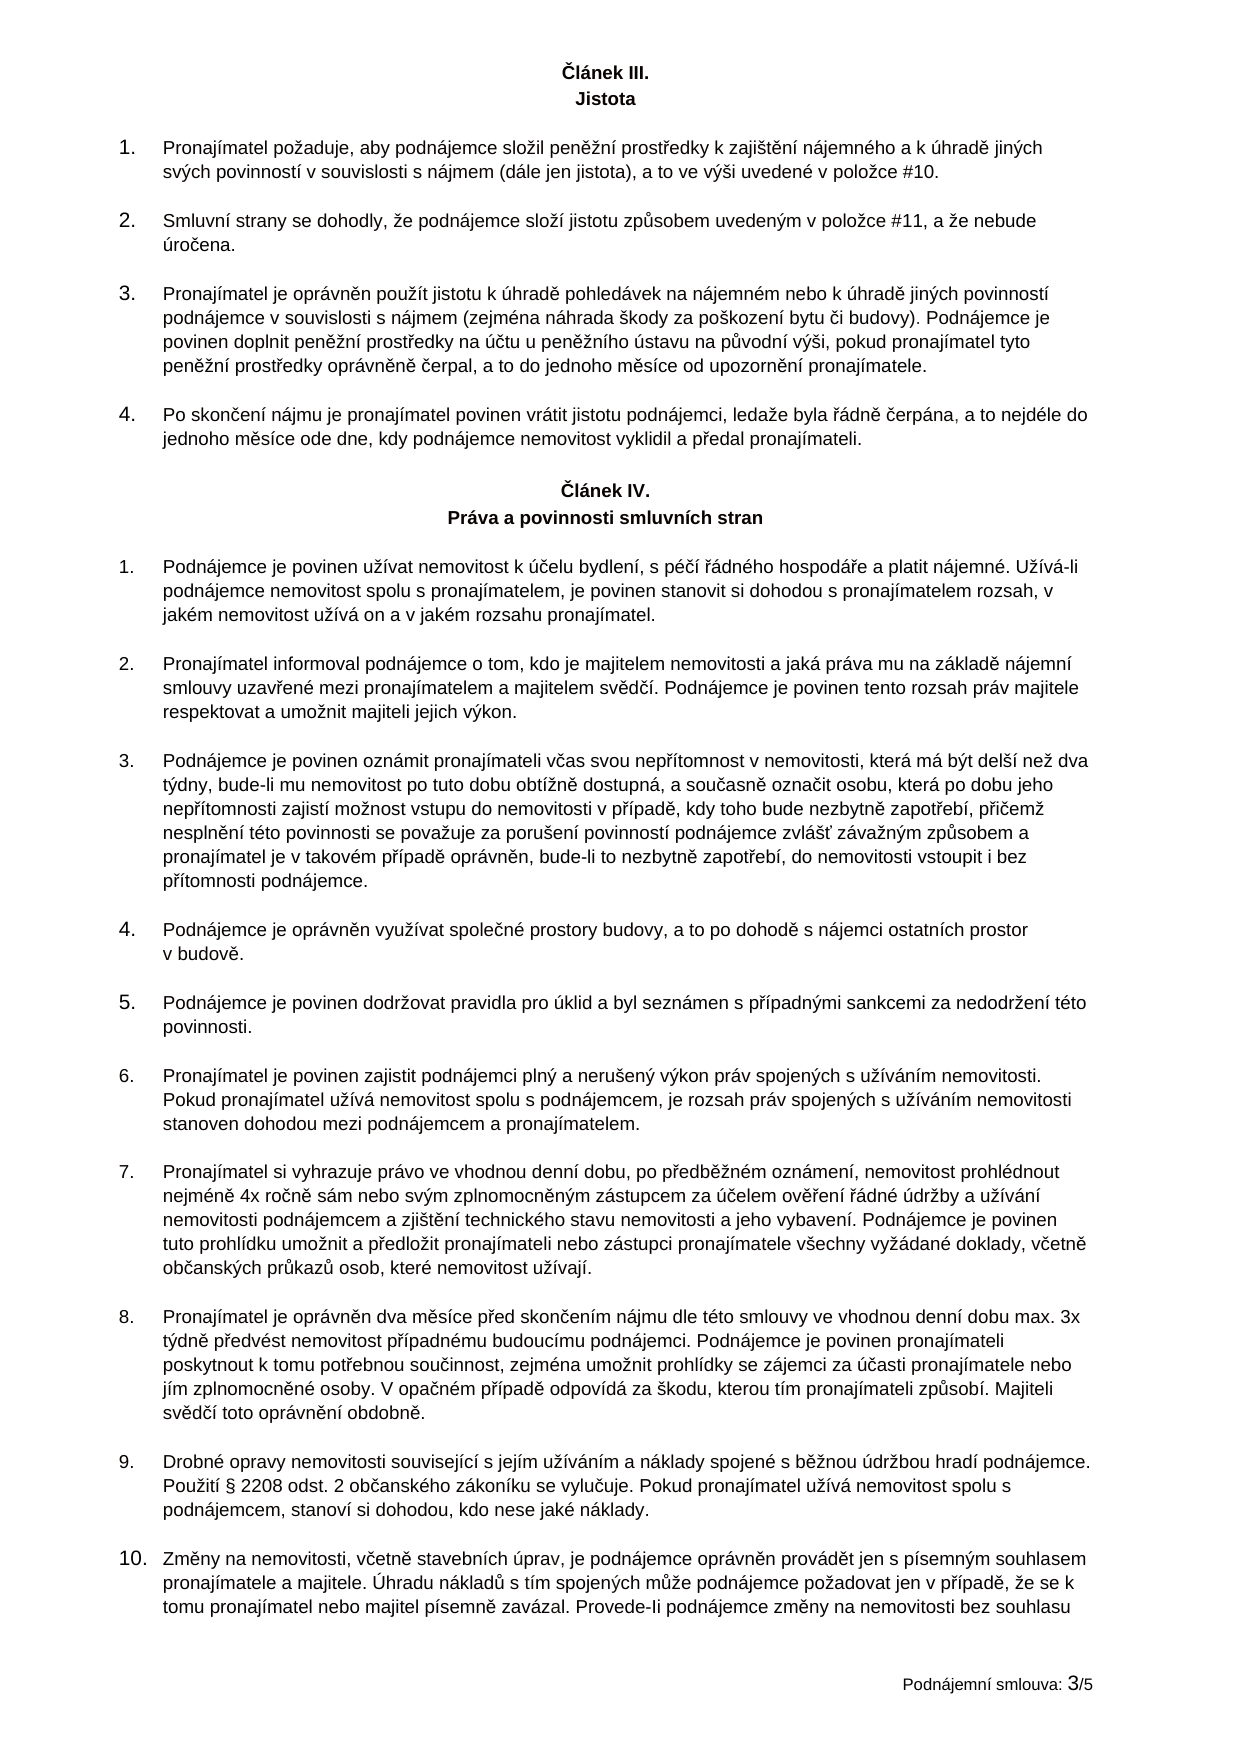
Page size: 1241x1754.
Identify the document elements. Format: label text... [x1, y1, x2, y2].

list Podnájemce je povinen užívat nemovitost k účelu bydlení, s péčí řádného hospodáře a platit nájemné. Užívá-li podnájemce nemovitost spolu s pronajímatelem, je povinen stanovit si dohodou s pronajímatelem rozsah, v jakém nemovitost užívá on a v jakém rozsahu pronajímatel. [119, 554, 1092, 626]
list Pronajímatel je povinen zajistit podnájemci plný a nerušený výkon práv spojených s užíváním nemovitosti. Pokud pronajímatel užívá nemovitost spolu s podnájemcem, je rozsah práv spojených s užíváním nemovitosti stanoven dohodou mezi podnájemcem a pronajímatelem. [119, 1063, 1092, 1135]
list Změny na nemovitosti, včetně stavebních úprav, je podnájemce oprávněn provádět jen s písemným souhlasem pronajímatele a majitele. Úhradu nákladů s tím spojených může podnájemce požadovat jen v případě, že se k tomu pronajímatel nebo majitel písemně zavázal. Provede-Ii podnájemce změny na nemovitosti bez souhlasu [119, 1546, 1092, 1618]
list Podnájemce je oprávněn využívat společné prostory budovy, a to po dohodě s nájemci ostatních prostor v budově. [119, 917, 1092, 965]
list Pronajímatel požaduje, aby podnájemce složil peněžní prostředky k zajištění nájemného a k úhradě jiných svých povinností v souvislosti s nájmem (dále jen jistota), a to ve výši uvedené v položce #10. [119, 136, 1092, 183]
text Článek III. [118, 59, 1093, 84]
list Po skončení nájmu je pronajímatel povinen vrátit jistotu podnájemci, ledaže byla řádně čerpána, a to nejdéle do jednoho měsíce ode dne, kdy podnájemce nemovitost vyklidil a předal pronajímateli. [119, 402, 1092, 450]
list Pronajímatel si vyhrazuje právo ve vhodnou denní dobu, po předběžném oznámení, nemovitost prohlédnout nejméně 4x ročně sám nebo svým zplnomocněným zástupcem za účelem ověření řádné údržby a užívání nemovitosti podnájemcem a zjištění technického stavu nemovitosti a jeho vybavení. Podnájemce je povinen tuto prohlídku umožnit a předložit pronajímateli nebo zástupci pronajímatele všechny vyžádané doklady, včetně občanských průkazů osob, které nemovitost užívají. [119, 1160, 1092, 1279]
list Podnájemce je povinen dodržovat pravidla pro úklid a byl seznámen s případnými sankcemi za nedodržení této povinnosti. [119, 990, 1092, 1038]
list Pronajímatel je oprávněn dva měsíce před skončením nájmu dle této smlouvy ve vhodnou denní dobu max. 3x týdně předvést nemovitost případnému budoucímu podnájemci. Podnájemce je povinen pronajímateli poskytnout k tomu potřebnou součinnost, zejména umožnit prohlídky se zájemci za účasti pronajímatele nebo jím zplnomocněné osoby. V opačném případě odpovídá za škodu, kterou tím pronajímateli způsobí. Majiteli svědčí toto oprávnění obdobně. [119, 1304, 1092, 1424]
list Podnájemce je povinen oznámit pronajímateli včas svou nepřítomnost v nemovitosti, která má být delší než dva týdny, bude-li mu nemovitost po tuto dobu obtížně dostupná, a současně označit osobu, která po dobu jeho nepřítomnosti zajistí možnost vstupu do nemovitosti v případě, kdy toho bude nezbytně zapotřebí, přičemž nesplnění této povinnosti se považuje za porušení povinností podnájemce zvlášť závažným způsobem a pronajímatel je v takovém případě oprávněn, bude-li to nezbytně zapotřebí, do nemovitosti vstoupit i bez přítomnosti podnájemce. [119, 748, 1092, 892]
text Článek IV. Práva a povinnosti smluvních stran [118, 450, 1093, 529]
list Smluvní strany se dohodly, že podnájemce složí jistotu způsobem uvedeným v položce #11, a že nebude úročena. [119, 208, 1092, 256]
list Pronajímatel je oprávněn použít jistotu k úhradě pohledávek na nájemném nebo k úhradě jiných povinností podnájemce v souvislosti s nájmem (zejména náhrada škody za poškození bytu či budovy). Podnájemce je povinen doplnit peněžní prostředky na účtu u peněžního ústavu na původní výši, pokud pronajímatel tyto peněžní prostředky oprávněně čerpal, a to do jednoho měsíce od upozornění pronajímatele. [119, 281, 1092, 377]
list Drobné opravy nemovitosti související s jejím užíváním a náklady spojené s běžnou údržbou hradí podnájemce. Použití § 2208 odst. 2 občanského zákoníku se vylučuje. Pokud pronajímatel užívá nemovitost spolu s podnájemcem, stanoví si dohodou, kdo nese jaké náklady. [119, 1449, 1092, 1521]
list Pronajímatel informoval podnájemce o tom, kdo je majitelem nemovitosti a jaká práva mu na základě nájemní smlouvy uzavřené mezi pronajímatelem a majitelem svědčí. Podnájemce je povinen tento rozsah práv majitele respektovat a umožnit majiteli jejich výkon. [119, 651, 1092, 723]
text Jistota [118, 84, 1093, 111]
